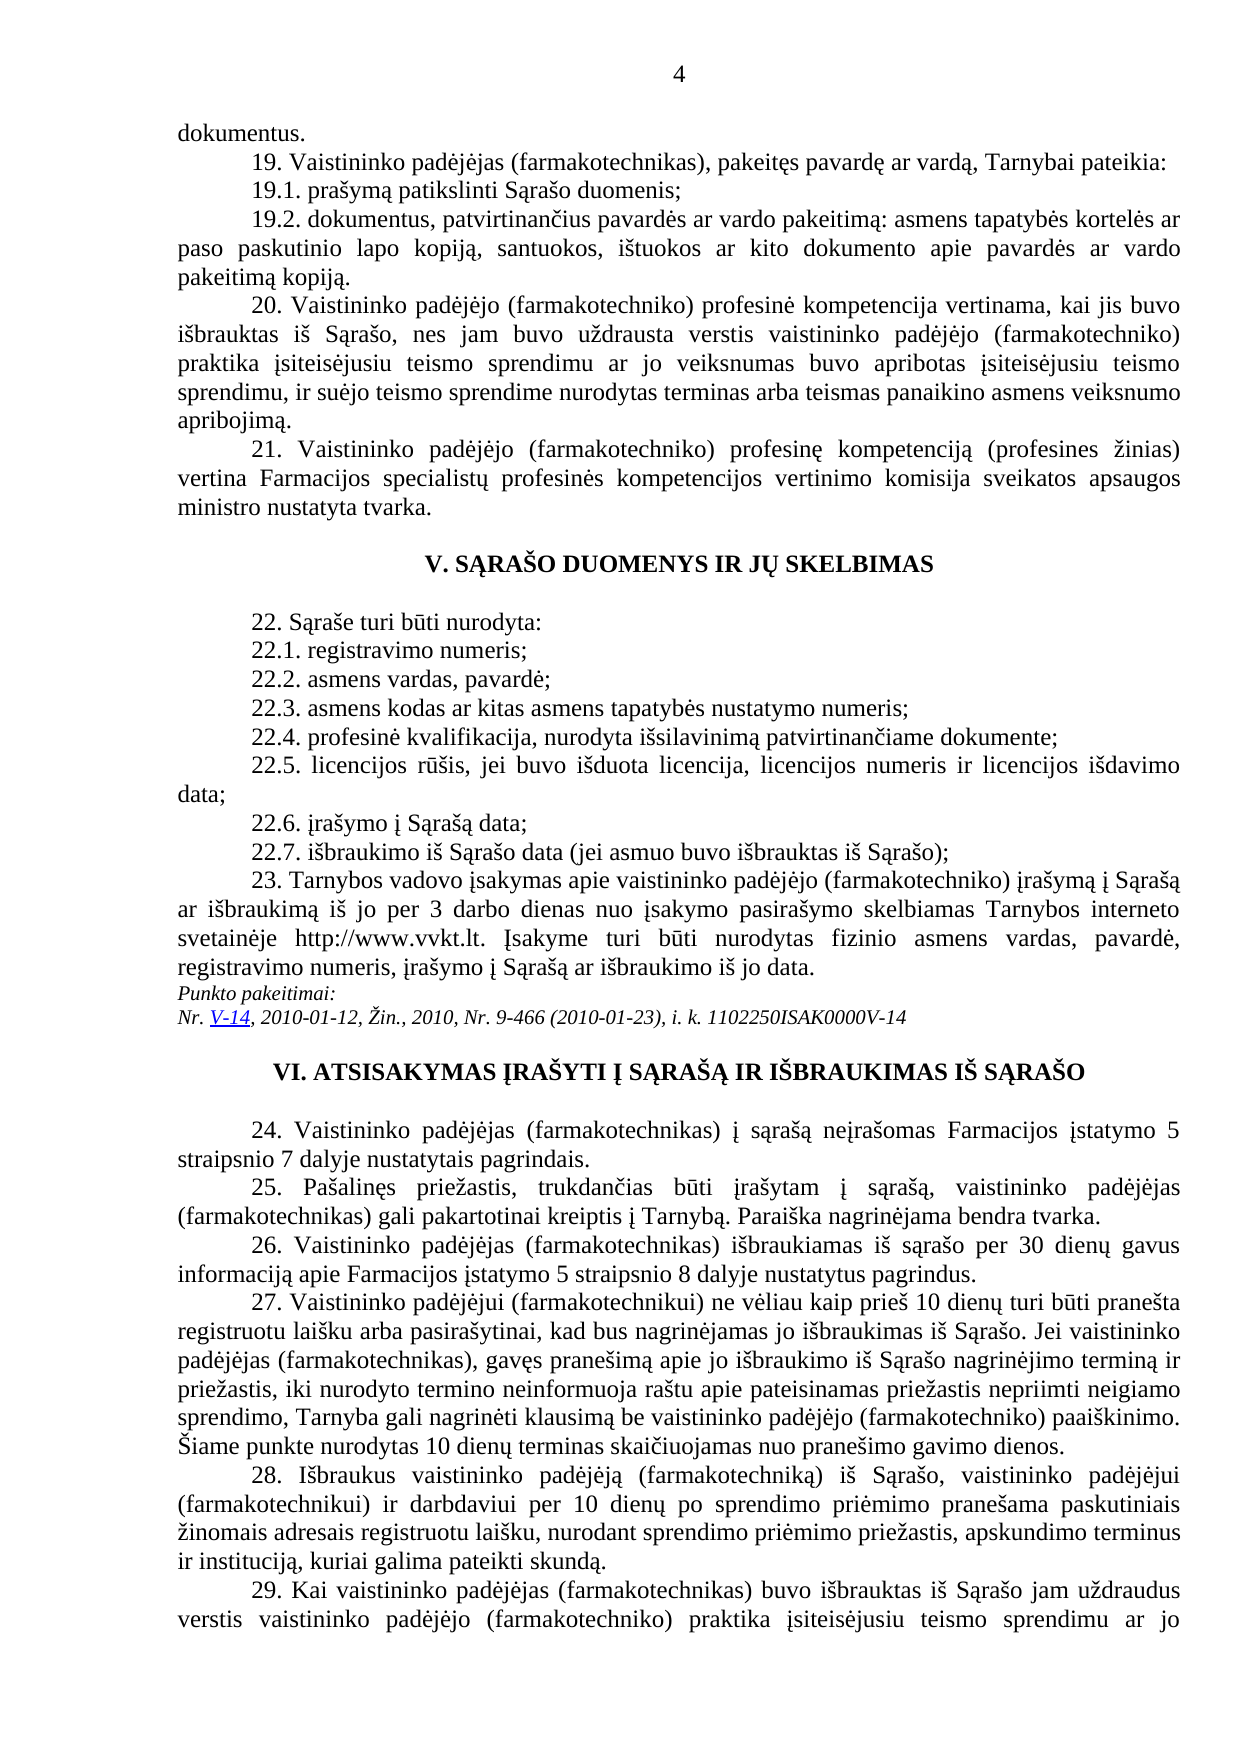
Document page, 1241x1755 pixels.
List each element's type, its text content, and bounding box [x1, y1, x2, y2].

text 24. Vaistininko padėjėjas (farmakotechnikas) į sąrašą neįrašomas Farmacijos įstatymo 5 straipsnio 7 dalyje nustatytais pagrindais. [177, 1115, 1181, 1172]
text 28. Išbraukus vaistininko padėjėją (farmakotechniką) iš Sąrašo, vaistininko padėjėjui (farmakotechnikui) ir darbdaviui per 10 dienų po sprendimo priėmimo pranešama paskutiniais žinomais adresais registruotu laišku, nurodant sprendimo priėmimo priežastis, apskundimo terminus ir instituciją, kuriai galima pateikti skundą. [177, 1460, 1181, 1575]
text 22.6. įrašymo į Sąrašą data; [177, 808, 1181, 837]
text V. SĄRAŠO DUOMENYS IR JŲ SKELBIMAS [177, 549, 1181, 578]
text 22.4. profesinė kvalifikacija, nurodyta išsilavinimą patvirtinančiame dokumente; [177, 722, 1181, 751]
text 22.7. išbraukimo iš Sąrašo data (jei asmuo buvo išbrauktas iš Sąrašo); [177, 837, 1181, 866]
text 19. Vaistininko padėjėjas (farmakotechnikas), pakeitęs pavardę ar vardą, Tarnybai pateikia: [177, 147, 1181, 176]
text VI. ATSISAKYMAS ĮRAŠYTI Į SĄRAŠĄ IR IŠBRAUKIMAS IŠ SĄRAŠO [177, 1057, 1181, 1086]
text 26. Vaistininko padėjėjas (farmakotechnikas) išbraukiamas iš sąrašo per 30 dienų gavus informaciją apie Farmacijos įstatymo 5 straipsnio 8 dalyje nustatytus pagrindus. [177, 1230, 1181, 1287]
text Punkto pakeitimai: [177, 981, 1181, 1005]
text 22.3. asmens kodas ar kitas asmens tapatybės nustatymo numeris; [177, 693, 1181, 722]
text 25. Pašalinęs priežastis, trukdančias būti įrašytam į sąrašą, vaistininko padėjėjas (farmakotechnikas) gali pakartotinai kreiptis į Tarnybą. Paraiška nagrinėjama bendra tvarka. [177, 1172, 1181, 1230]
text 19.1. prašymą patikslinti Sąrašo duomenis; [177, 176, 1181, 204]
text 21. Vaistininko padėjėjo (farmakotechniko) profesinę kompetenciją (profesines žinias) vertina Farmacijos specialistų profesinės kompetencijos vertinimo komisija sveikatos apsaugos ministro nustatyta tvarka. [177, 434, 1181, 521]
text 23. Tarnybos vadovo įsakymas apie vaistininko padėjėjo (farmakotechniko) įrašymą į Sąrašą ar išbraukimą iš jo per 3 darbo dienas nuo įsakymo pasirašymo skelbiamas Tarnybos interneto svetainėje http://www.vvkt.lt. Įsakyme turi būti nurodytas fizinio asmens vardas, pavardė, registravimo numeris, įrašymo į Sąrašą ar išbraukimo iš jo data. [177, 866, 1181, 981]
text 22.5. licencijos rūšis, jei buvo išduota licencija, licencijos numeris ir licencijos išdavimo data; [177, 751, 1181, 808]
text 19.2. dokumentus, patvirtinančius pavardės ar vardo pakeitimą: asmens tapatybės kortelės ar paso paskutinio lapo kopiją, santuokos, ištuokos ar kito dokumento apie pavardės ar vardo pakeitimą kopiją. [177, 204, 1181, 291]
text 29. Kai vaistininko padėjėjas (farmakotechnikas) buvo išbrauktas iš Sąrašo jam uždraudus verstis vaistininko padėjėjo (farmakotechniko) praktika įsiteisėjusiu teismo sprendimu ar jo [177, 1575, 1181, 1632]
text 20. Vaistininko padėjėjo (farmakotechniko) profesinė kompetencija vertinama, kai jis buvo išbrauktas iš Sąrašo, nes jam buvo uždrausta verstis vaistininko padėjėjo (farmakotechniko) praktika įsiteisėjusiu teismo sprendimu ar jo veiksnumas buvo apribotas įsiteisėjusiu teismo sprendimu, ir suėjo teismo sprendime nurodytas terminas arba teismas panaikino asmens veiksnumo apribojimą. [177, 291, 1181, 434]
text 22.1. registravimo numeris; [177, 636, 1181, 664]
text Nr. V-14, 2010-01-12, Žin., 2010, Nr. 9-466 (2010-01-23), i. k. 1102250ISAK0000V-14 [177, 1005, 1181, 1029]
text 22.2. asmens vardas, pavardė; [177, 664, 1181, 693]
text 27. Vaistininko padėjėjui (farmakotechnikui) ne vėliau kaip prieš 10 dienų turi būti pranešta registruotu laišku arba pasirašytinai, kad bus nagrinėjamas jo išbraukimas iš Sąrašo. Jei vaistininko padėjėjas (farmakotechnikas), gavęs pranešimą apie jo išbraukimo iš Sąrašo nagrinėjimo terminą ir priežastis, iki nurodyto termino neinformuoja raštu apie pateisinamas priežastis nepriimti neigiamo sprendimo, Tarnyba gali nagrinėti klausimą be vaistininko padėjėjo (farmakotechniko) paaiškinimo. Šiame punkte nurodytas 10 dienų terminas skaičiuojamas nuo pranešimo gavimo dienos. [177, 1287, 1181, 1460]
text dokumentus. [177, 118, 1181, 147]
text 22. Sąraše turi būti nurodyta: [177, 607, 1181, 636]
